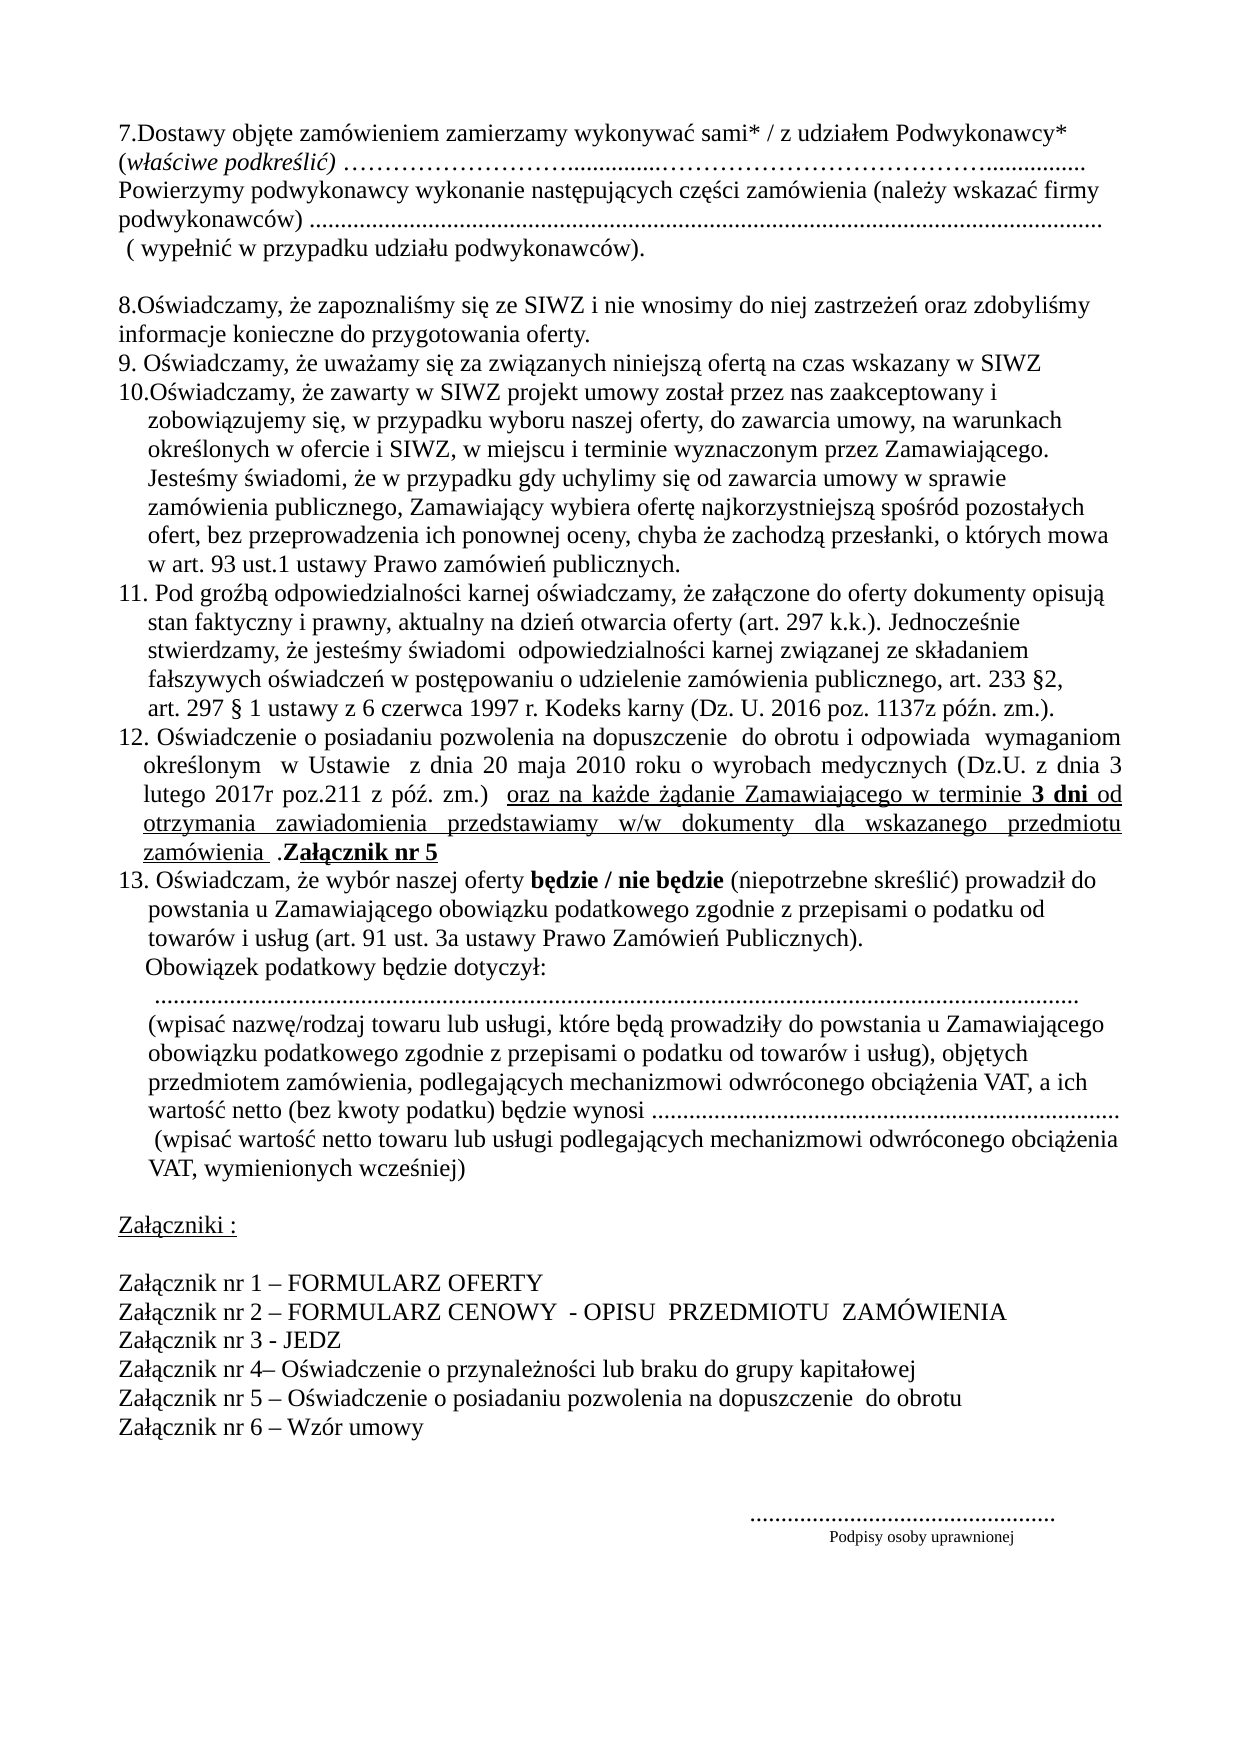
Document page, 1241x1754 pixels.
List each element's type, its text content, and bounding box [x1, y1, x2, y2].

text 12. Oświadczenie o posiadaniu pozwolenia na dopuszczenie do obrotu i odpowiada wymaganiom określonym w Ustawie z dnia 20 maja 2010 roku o wyrobach medycznych (Dz.U. z dnia 3 lutego 2017r poz.211 z póź. zm.) oraz na każde żądanie Zamawiającego w terminie 3 dni od otrzymania zawiadomienia przedstawiamy w/w dokumenty dla wskazanego przedmiotu zamówienia .Załącznik nr 5 [118, 722, 1122, 866]
text 8.Oświadczamy, że zapoznaliśmy się ze SIWZ i nie wnosimy do niej zastrzeżeń oraz zdobyliśmy informacje konieczne do przygotowania oferty. [118, 291, 1122, 348]
text Powierzymy podwykonawcy wykonanie następujących części zamówienia (należy wskazać firmy podwykonawców) ............................................................................................................................... [118, 176, 1122, 233]
text Załącznik nr 5 – Oświadczenie o posiadaniu pozwolenia na dopuszczenie do obrotu [118, 1383, 1122, 1412]
text 11. Pod groźbą odpowiedzialności karnej oświadczamy, że załączone do oferty dokumenty opisują stan faktyczny i prawny, aktualny na dzień otwarcia oferty (art. 297 k.k.). Jednocześnie stwierdzamy, że jesteśmy świadomi odpowiedzialności karnej związanej ze składaniem fałszywych oświadczeń w postępowaniu o udzielenie zamówienia publicznego, art. 233 §2, art. 297 § 1 ustawy z 6 czerwca 1997 r. Kodeks karny (Dz. U. 2016 poz. 1137z późn. zm.). [118, 578, 1122, 722]
text Załącznik nr 3 - JEDZ [118, 1326, 1122, 1354]
text 10.Oświadczamy, że zawarty w SIWZ projekt umowy został przez nas zaakceptowany i zobowiązujemy się, w przypadku wyboru naszej oferty, do zawarcia umowy, na warunkach określonych w ofercie i SIWZ, w miejscu i terminie wyznaczonym przez Zamawiającego. Jesteśmy świadomi, że w przypadku gdy uchylimy się od zawarcia umowy w sprawie zamówienia publicznego, Zamawiający wybiera ofertę najkorzystniejszą spośród pozostałych ofert, bez przeprowadzenia ich ponownej oceny, chyba że zachodzą przesłanki, o których mowa w art. 93 ust.1 ustawy Prawo zamówień publicznych. [118, 377, 1122, 578]
text 7.Dostawy objęte zamówieniem zamierzamy wykonywać sami* / z udziałem Podwykonawcy* (właściwe podkreślić) ………………………...............…………………………………................ [118, 118, 1122, 176]
text ( wypełnić w przypadku udziału podwykonawców). [120, 233, 1122, 262]
text Załącznik nr 6 – Wzór umowy [118, 1412, 1122, 1441]
text Załączniki : [118, 1211, 1122, 1239]
text Podpisy osoby uprawnionej [829, 1527, 1122, 1546]
text Obowiązek podatkowy będzie dotyczył: .................................................................................................................................................... (wpisać nazwę/rodzaj towaru lub usługi, które będą prowadziły do powstania u Zamawiającego obowiązku podatkowego zgodnie z przepisami o podatku od towarów i usług), objętych przedmiotem zamówienia, podlegających mechanizmowi odwróconego obciążenia VAT, a ich wartość netto (bez kwoty podatku) będzie wynosi ........................................................................... (wpisać wartość netto towaru lub usługi podlegających mechanizmowi odwróconego obciążenia VAT, wymienionych wcześniej) [145, 952, 1122, 1182]
text ................................................. [118, 1498, 1122, 1527]
text Załącznik nr 2 – FORMULARZ CENOWY - OPISU PRZEDMIOTU ZAMÓWIENIA [118, 1297, 1122, 1326]
text 13. Oświadczam, że wybór naszej oferty będzie / nie będzie (niepotrzebne skreślić) prowadził do powstania u Zamawiającego obowiązku podatkowego zgodnie z przepisami o podatku od towarów i usług (art. 91 ust. 3a ustawy Prawo Zamówień Publicznych). [118, 866, 1122, 952]
text Załącznik nr 1 – FORMULARZ OFERTY [118, 1268, 1122, 1297]
text Załącznik nr 4– Oświadczenie o przynależności lub braku do grupy kapitałowej [118, 1354, 1122, 1383]
text 9. Oświadczamy, że uważamy się za związanych niniejszą ofertą na czas wskazany w SIWZ [118, 348, 1122, 377]
